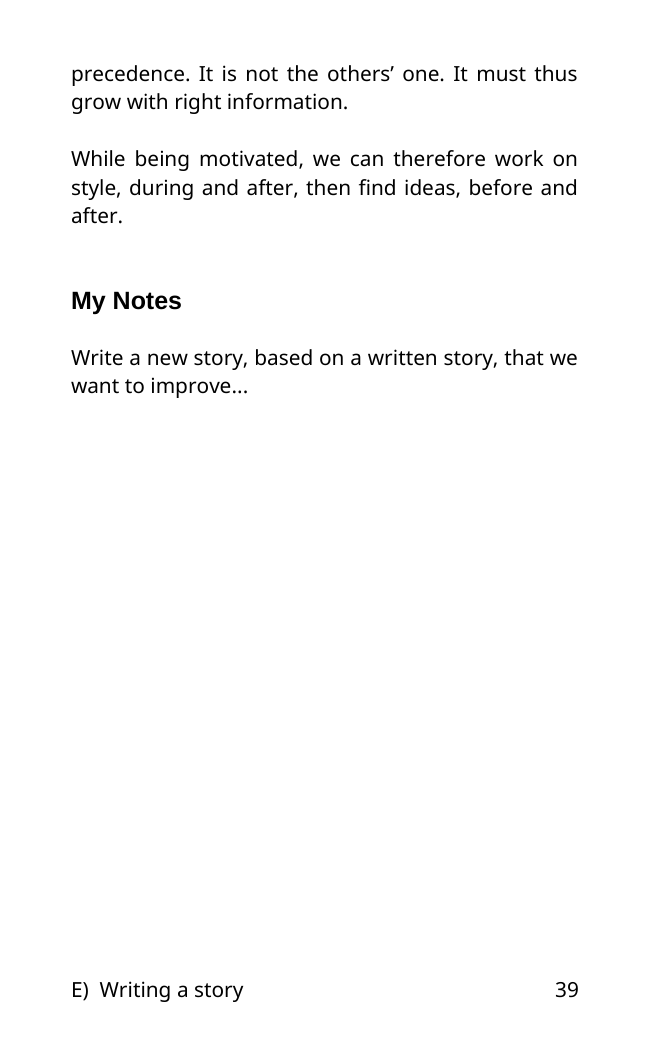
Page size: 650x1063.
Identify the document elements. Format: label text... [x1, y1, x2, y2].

subtitle My Notes [71, 287, 579, 314]
text precedence. It is not the others’ one. It must thus grow with right information. [71, 59, 579, 116]
text Write a new story, based on a written story, that we want to improve... [71, 343, 579, 400]
text While being motivated, we can therefore work on style, during and after, then find ideas, before and after. [71, 144, 579, 230]
